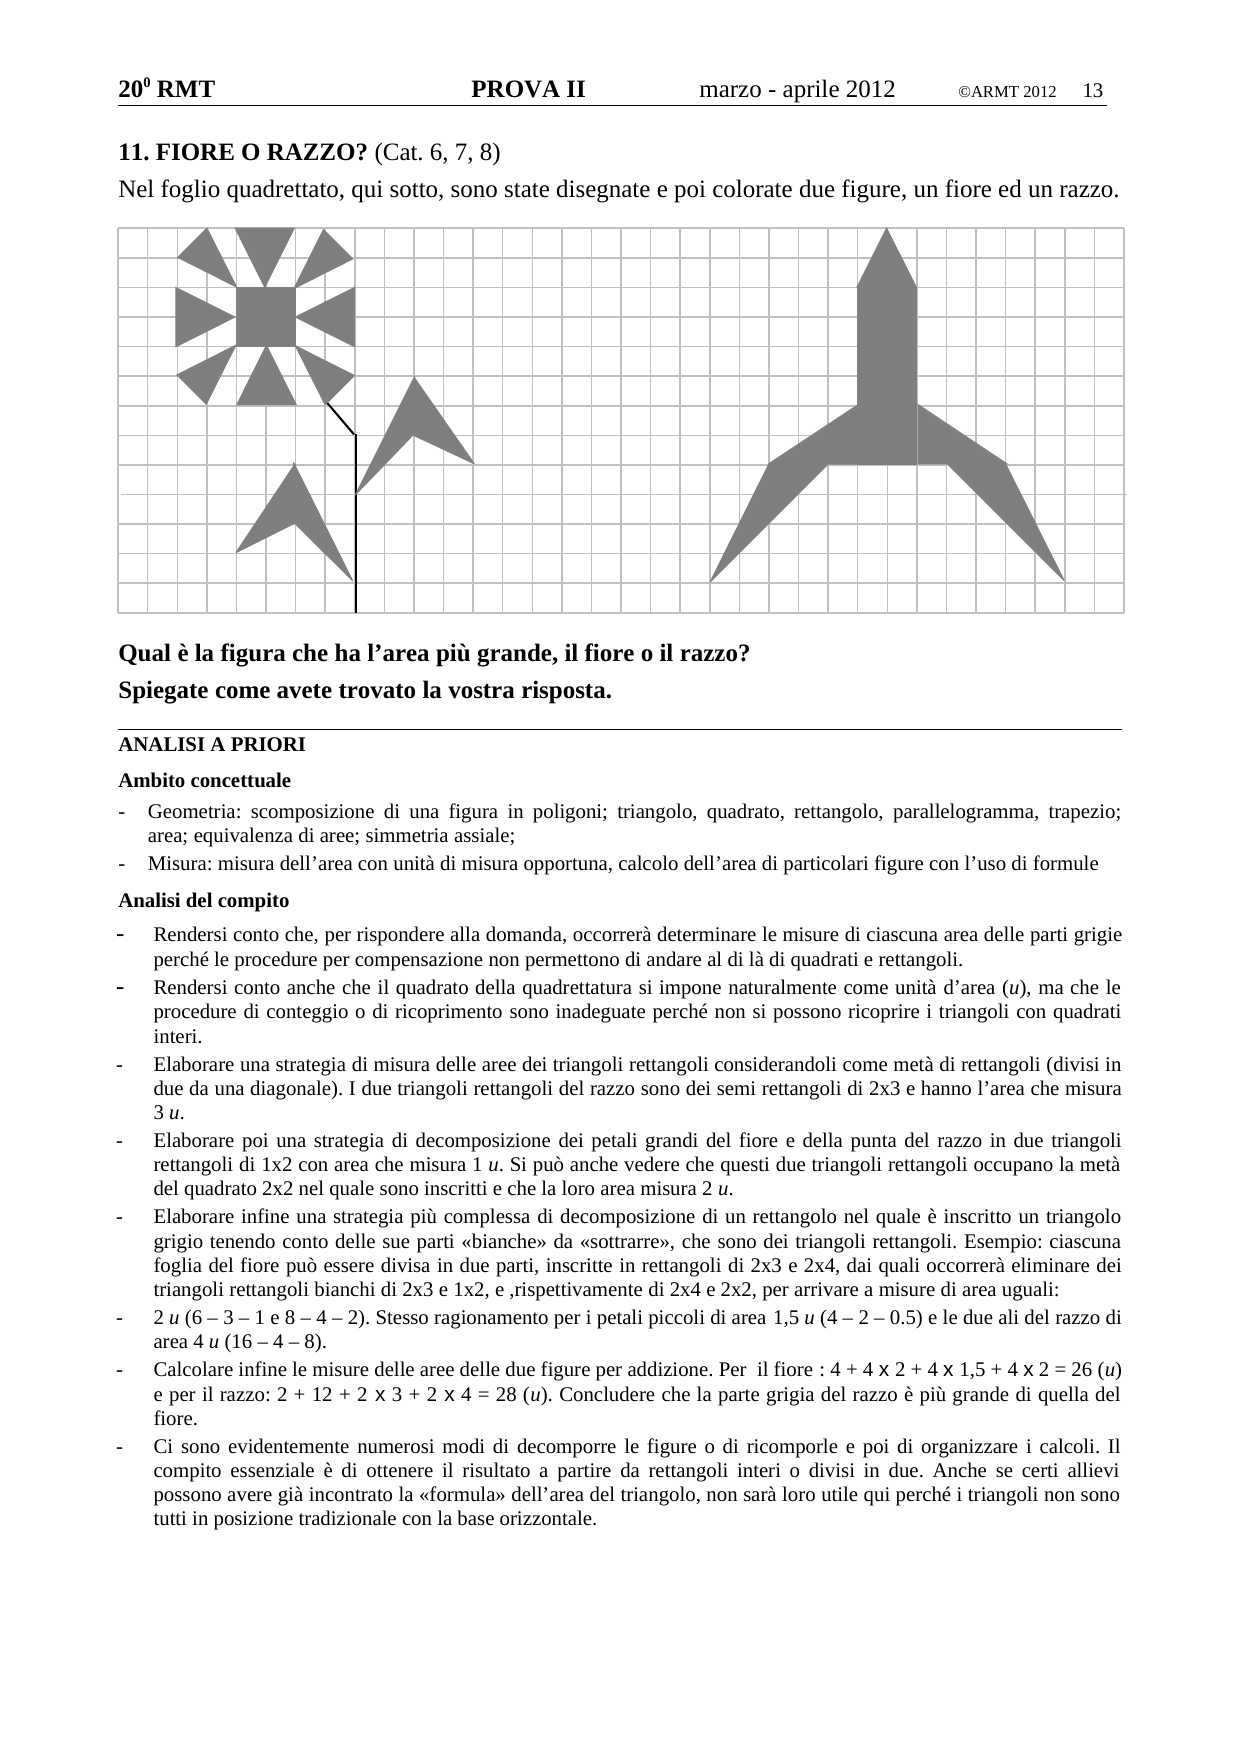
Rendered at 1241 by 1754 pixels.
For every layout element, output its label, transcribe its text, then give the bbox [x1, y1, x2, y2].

list Elaborare poi una strategia di decomposizione dei petali grandi del fiore e della punta del razzo in due triangoli rettangoli di 1x2 con area che misura 1 u. Si può anche vedere che questi due triangoli rettangoli occupano la metà del quadrato 2x2 nel quale sono inscritti e che la loro area misura 2 u. [116, 1128, 1122, 1200]
subtitle 11. FIORE O razzo? (Cat. 6, 7, 8) [118, 137, 1122, 166]
subtitle Analisi del compito [118, 888, 1122, 912]
text - Misura: misura dell’area con unità di misura opportuna, calcolo dell’area di particolari figure con l’uso di formule [118, 851, 1122, 875]
subtitle AnalIsI a priori [118, 730, 1122, 756]
text Spiegate come avete trovato la vostra risposta. [118, 675, 1122, 704]
list Calcolare infine le misure delle aree delle due figure per addizione. Per il fiore : 4 + 4 x 2 + 4 x 1,5 + 4 x 2 = 26 (u) e per il razzo: 2 + 12 + 2 x 3 + 2 x 4 = 28 (u). Concludere che la parte grigia del razzo è più grande di quella del fiore. [116, 1357, 1122, 1429]
list Elaborare infine una strategia più complessa di decomposizione di un rettangolo nel quale è inscritto un triangolo grigio tenendo conto delle sue parti «bianche» da «sottrarre», che sono dei triangoli rettangoli. Esempio: ciascuna foglia del fiore può essere divisa in due parti, inscritte in rettangoli di 2x3 e 2x4, dai quali occorrerà eliminare dei triangoli rettangoli bianchi di 2x3 e 1x2, e ,rispettivamente di 2x4 e 2x2, per arrivare a misure di area uguali: [116, 1204, 1122, 1301]
text - Geometria: scomposizione di una figura in poligoni; triangolo, quadrato, rettangolo, parallelogramma, trapezio; area; equivalenza di aree; simmetria assiale; [118, 799, 1122, 847]
text Qual è la figura che ha l’area più grande, il fiore o il razzo? [118, 638, 1122, 667]
list 2 u (6 – 3 – 1 e 8 – 4 – 2). Stesso ragionamento per i petali piccoli di area 1,5 u (4 – 2 – 0.5) e le due ali del razzo di area 4 u (16 – 4 – 8). [116, 1305, 1122, 1353]
list Elaborare una strategia di misura delle aree dei triangoli rettangoli considerandoli come metà di rettangoli (divisi in due da una diagonale). I due triangoli rettangoli del razzo sono dei semi rettangoli di 2x3 e hanno l’area che misura 3 u. [116, 1052, 1122, 1124]
text Nel foglio quadrettato, qui sotto, sono state disegnate e poi colorate due figure, un fiore ed un razzo. [118, 174, 1122, 203]
list Rendersi conto anche che il quadrato della quadrettatura si impone naturalmente come unità d’area (u), ma che le procedure di conteggio o di ricoprimento sono inadeguate perché non si possono ricoprire i triangoli con quadrati interi. [116, 971, 1122, 1048]
list Rendersi conto che, per rispondere alla domanda, occorrerà determinare le misure di ciascuna area delle parti grigie perché le procedure per compensazione non permettono di andare al di là di quadrati e rettangoli. [116, 918, 1122, 971]
list Ci sono evidentemente numerosi modi di decomporre le figure o di ricomporle e poi di organizzare i calcoli. Il compito essenziale è di ottenere il risultato a partire da rettangoli interi o divisi in due. Anche se certi allievi possono avere già incontrato la «formula» dell’area del triangolo, non sarà loro utile qui perché i triangoli non sono tutti in posizione tradizionale con la base orizzontale. [116, 1434, 1122, 1530]
subtitle Ambito concettuale [118, 768, 1122, 792]
